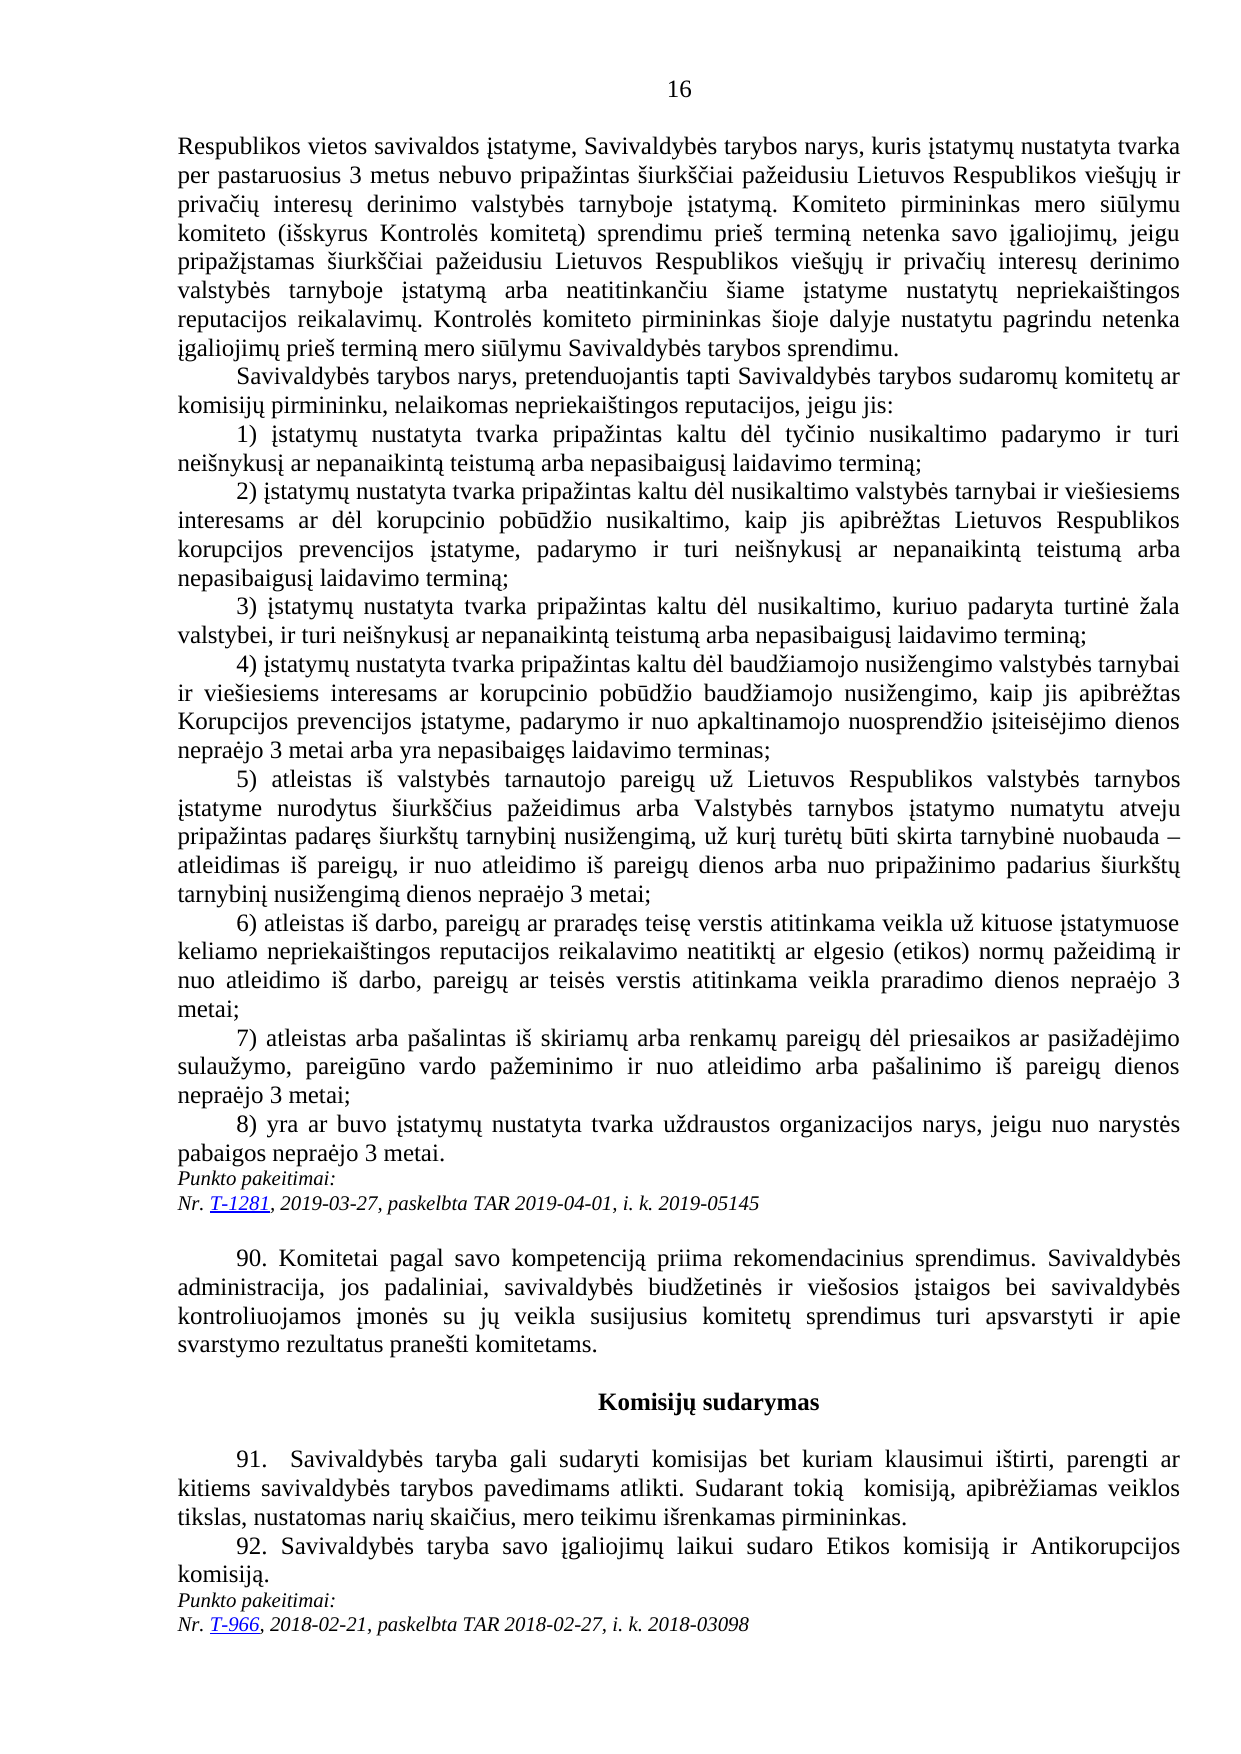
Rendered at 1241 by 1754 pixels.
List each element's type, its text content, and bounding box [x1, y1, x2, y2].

text 6) atleistas iš darbo, pareigų ar praradęs teisę verstis atitinkama veikla už kituose įstatymuose keliamo nepriekaištingos reputacijos reikalavimo neatitiktį ar elgesio (etikos) normų pažeidimą ir nuo atleidimo iš darbo, pareigų ar teisės verstis atitinkama veikla praradimo dienos nepraėjo 3 metai; [177, 908, 1181, 1023]
text 92. Savivaldybės taryba savo įgaliojimų laikui sudaro Etikos komisiją ir Antikorupcijos komisiją. [177, 1531, 1181, 1588]
text Respublikos vietos savivaldos įstatyme, Savivaldybės tarybos narys, kuris įstatymų nustatyta tvarka per pastaruosius 3 metus nebuvo pripažintas šiurkščiai pažeidusiu Lietuvos Respublikos viešųjų ir privačių interesų derinimo valstybės tarnyboje įstatymą. Komiteto pirmininkas mero siūlymu komiteto (išskyrus Kontrolės komitetą) sprendimu prieš terminą netenka savo įgaliojimų, jeigu pripažįstamas šiurkščiai pažeidusiu Lietuvos Respublikos viešųjų ir privačių interesų derinimo valstybės tarnyboje įstatymą arba neatitinkančiu šiame įstatyme nustatytų nepriekaištingos reputacijos reikalavimų. Kontrolės komiteto pirmininkas šioje dalyje nustatytu pagrindu netenka įgaliojimų prieš terminą mero siūlymu Savivaldybės tarybos sprendimu. [177, 131, 1181, 361]
text 1) įstatymų nustatyta tvarka pripažintas kaltu dėl tyčinio nusikaltimo padarymo ir turi neišnykusį ar nepanaikintą teistumą arba nepasibaigusį laidavimo terminą; [177, 419, 1181, 476]
text Nr. T-1281, 2019-03-27, paskelbta TAR 2019-04-01, i. k. 2019-05145 [177, 1190, 1181, 1214]
text Savivaldybės tarybos narys, pretenduojantis tapti Savivaldybės tarybos sudaromų komitetų ar komisijų pirmininku, nelaikomas nepriekaištingos reputacijos, jeigu jis: [177, 361, 1181, 419]
text Komisijų sudarymas [177, 1387, 1181, 1416]
text 7) atleistas arba pašalintas iš skiriamų arba renkamų pareigų dėl priesaikos ar pasižadėjimo sulaužymo, pareigūno vardo pažeminimo ir nuo atleidimo arba pašalinimo iš pareigų dienos nepraėjo 3 metai; [177, 1023, 1181, 1109]
text 4) įstatymų nustatyta tvarka pripažintas kaltu dėl baudžiamojo nusižengimo valstybės tarnybai ir viešiesiems interesams ar korupcinio pobūdžio baudžiamojo nusižengimo, kaip jis apibrėžtas Korupcijos prevencijos įstatyme, padarymo ir nuo apkaltinamojo nuosprendžio įsiteisėjimo dienos nepraėjo 3 metai arba yra nepasibaigęs laidavimo terminas; [177, 649, 1181, 764]
text 8) yra ar buvo įstatymų nustatyta tvarka uždraustos organizacijos narys, jeigu nuo narystės pabaigos nepraėjo 3 metai. [177, 1109, 1181, 1166]
text 91. Savivaldybės taryba gali sudaryti komisijas bet kuriam klausimui ištirti, parengti ar kitiems savivaldybės tarybos pavedimams atlikti. Sudarant tokią komisiją, apibrėžiamas veiklos tikslas, nustatomas narių skaičius, mero teikimu išrenkamas pirmininkas. [177, 1444, 1181, 1531]
text 3) įstatymų nustatyta tvarka pripažintas kaltu dėl nusikaltimo, kuriuo padaryta turtinė žala valstybei, ir turi neišnykusį ar nepanaikintą teistumą arba nepasibaigusį laidavimo terminą; [177, 591, 1181, 649]
text 5) atleistas iš valstybės tarnautojo pareigų už Lietuvos Respublikos valstybės tarnybos įstatyme nurodytus šiurkščius pažeidimus arba Valstybės tarnybos įstatymo numatytu atveju pripažintas padaręs šiurkštų tarnybinį nusižengimą, už kurį turėtų būti skirta tarnybinė nuobauda – atleidimas iš pareigų, ir nuo atleidimo iš pareigų dienos arba nuo pripažinimo padarius šiurkštų tarnybinį nusižengimą dienos nepraėjo 3 metai; [177, 764, 1181, 908]
text 2) įstatymų nustatyta tvarka pripažintas kaltu dėl nusikaltimo valstybės tarnybai ir viešiesiems interesams ar dėl korupcinio pobūdžio nusikaltimo, kaip jis apibrėžtas Lietuvos Respublikos korupcijos prevencijos įstatyme, padarymo ir turi neišnykusį ar nepanaikintą teistumą arba nepasibaigusį laidavimo terminą; [177, 476, 1181, 591]
text Nr. T-966, 2018-02-21, paskelbta TAR 2018-02-27, i. k. 2018-03098 [177, 1612, 1181, 1636]
text 90. Komitetai pagal savo kompetenciją priima rekomendacinius sprendimus. Savivaldybės administracija, jos padaliniai, savivaldybės biudžetinės ir viešosios įstaigos bei savivaldybės kontroliuojamos įmonės su jų veikla susijusius komitetų sprendimus turi apsvarstyti ir apie svarstymo rezultatus pranešti komitetams. [177, 1243, 1181, 1358]
text Punkto pakeitimai: [177, 1588, 1181, 1612]
text Punkto pakeitimai: [177, 1166, 1181, 1190]
